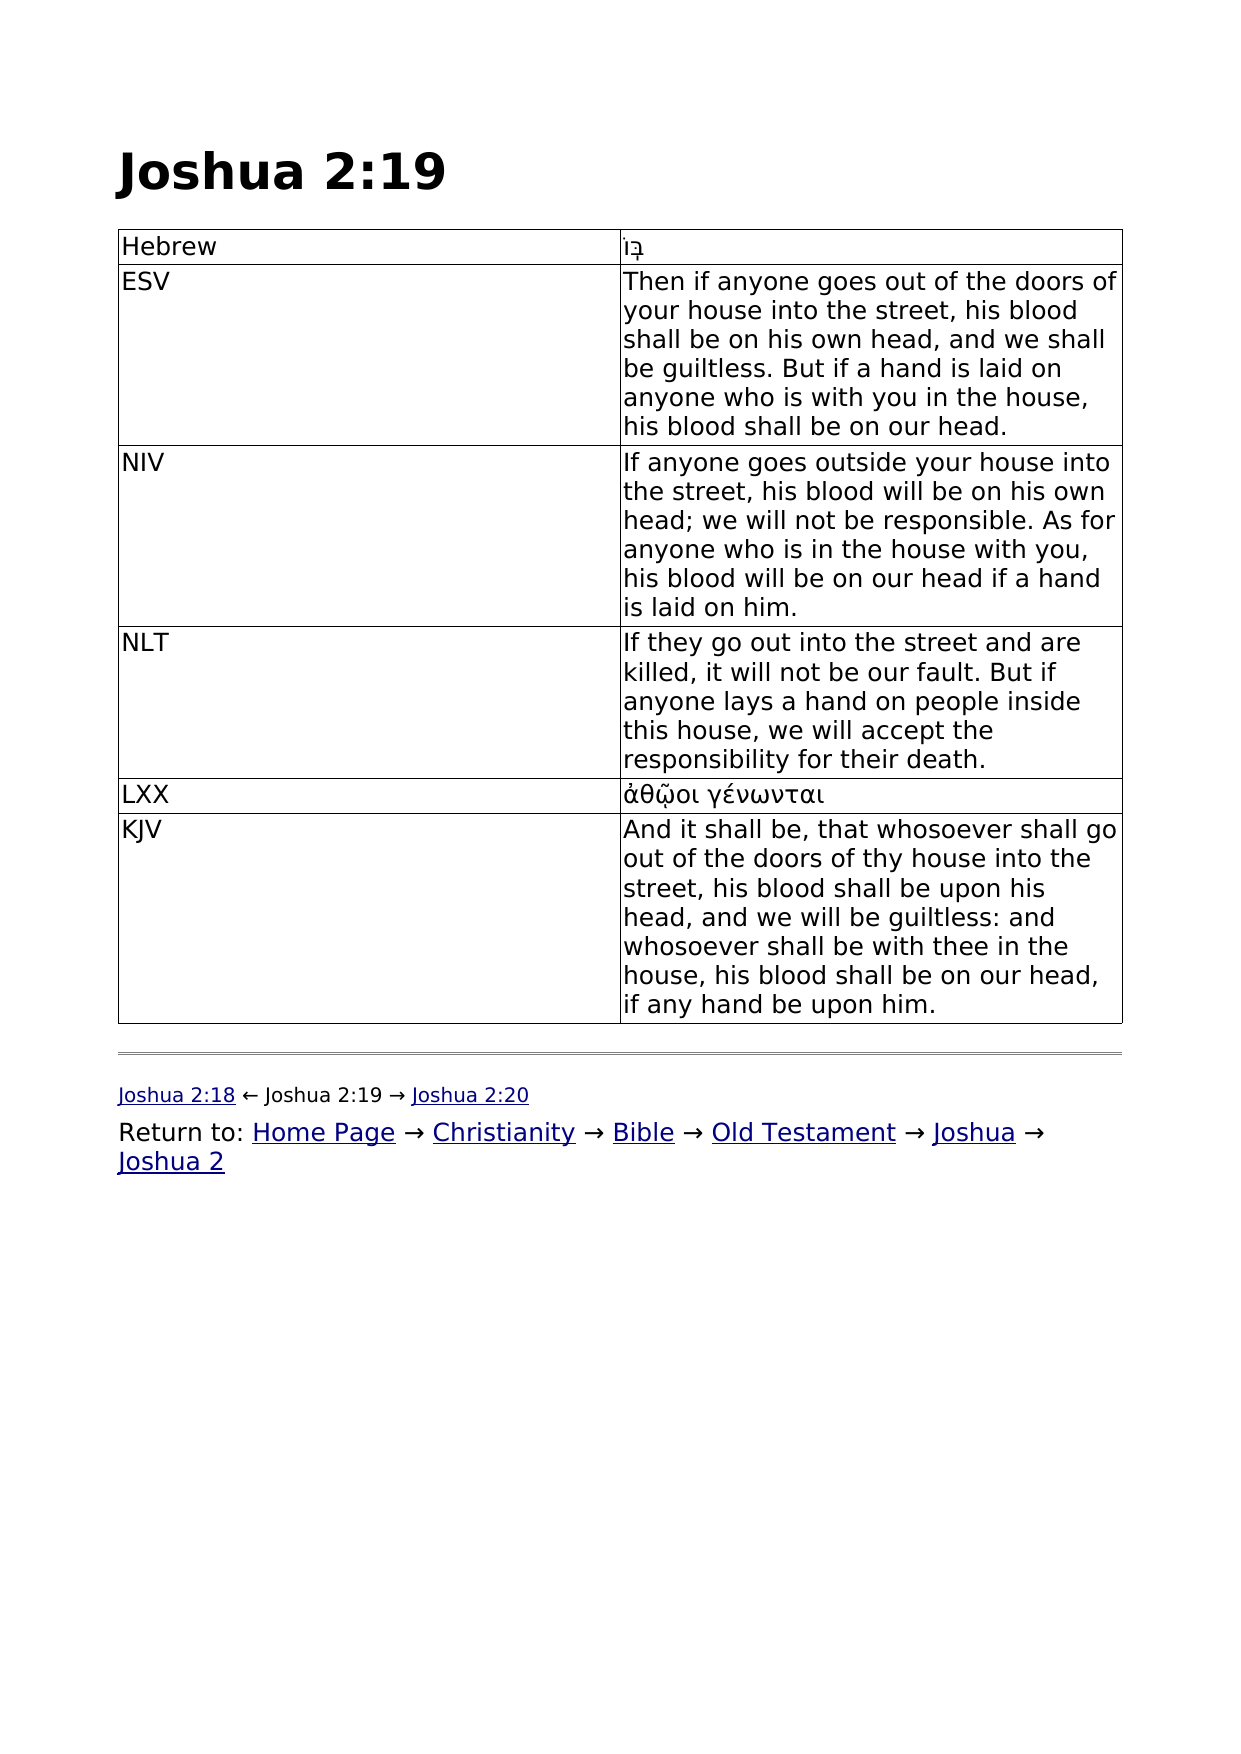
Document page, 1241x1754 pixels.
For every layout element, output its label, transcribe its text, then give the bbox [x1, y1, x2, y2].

table_cell If anyone goes outside your house into the street, his blood will be on his own head; we will not be responsible. As for anyone who is in the house with you, his blood will be on our head if a hand is laid on him. [621, 446, 1122, 626]
subtitle Joshua 2:19 [118, 143, 1122, 201]
table_header Hebrew [119, 230, 620, 264]
table_cell NLT [119, 627, 620, 777]
table_cell LXX [119, 779, 620, 812]
table_cell And it shall be, that whosoever shall go out of the doors of thy house into the street, his blood shall be upon his head, and we will be guiltless: and whosoever shall be with thee in the house, his blood shall be on our head, if any hand be upon him. [621, 814, 1122, 1023]
text Return to: Home Page → Christianity → Bible → Old Testament → Joshua → Joshua 2 [118, 1118, 1122, 1176]
table_cell KJV [119, 814, 620, 1023]
table_cell ἀθῷοι γένωνται [621, 779, 1122, 812]
table_cell ESV [119, 265, 620, 445]
table_header בּֽוֹ [621, 230, 1122, 264]
text Joshua 2:18 ← Joshua 2:19 → Joshua 2:20 [118, 1084, 1122, 1118]
table_cell If they go out into the street and are killed, it will not be our fault. But if anyone lays a hand on people inside this house, we will accept the responsibility for their death. [621, 627, 1122, 777]
table_cell Then if anyone goes out of the doors of your house into the street, his blood shall be on his own head, and we shall be guiltless. But if a hand is laid on anyone who is with you in the house, his blood shall be on our head. [621, 265, 1122, 445]
table_cell NIV [119, 446, 620, 626]
